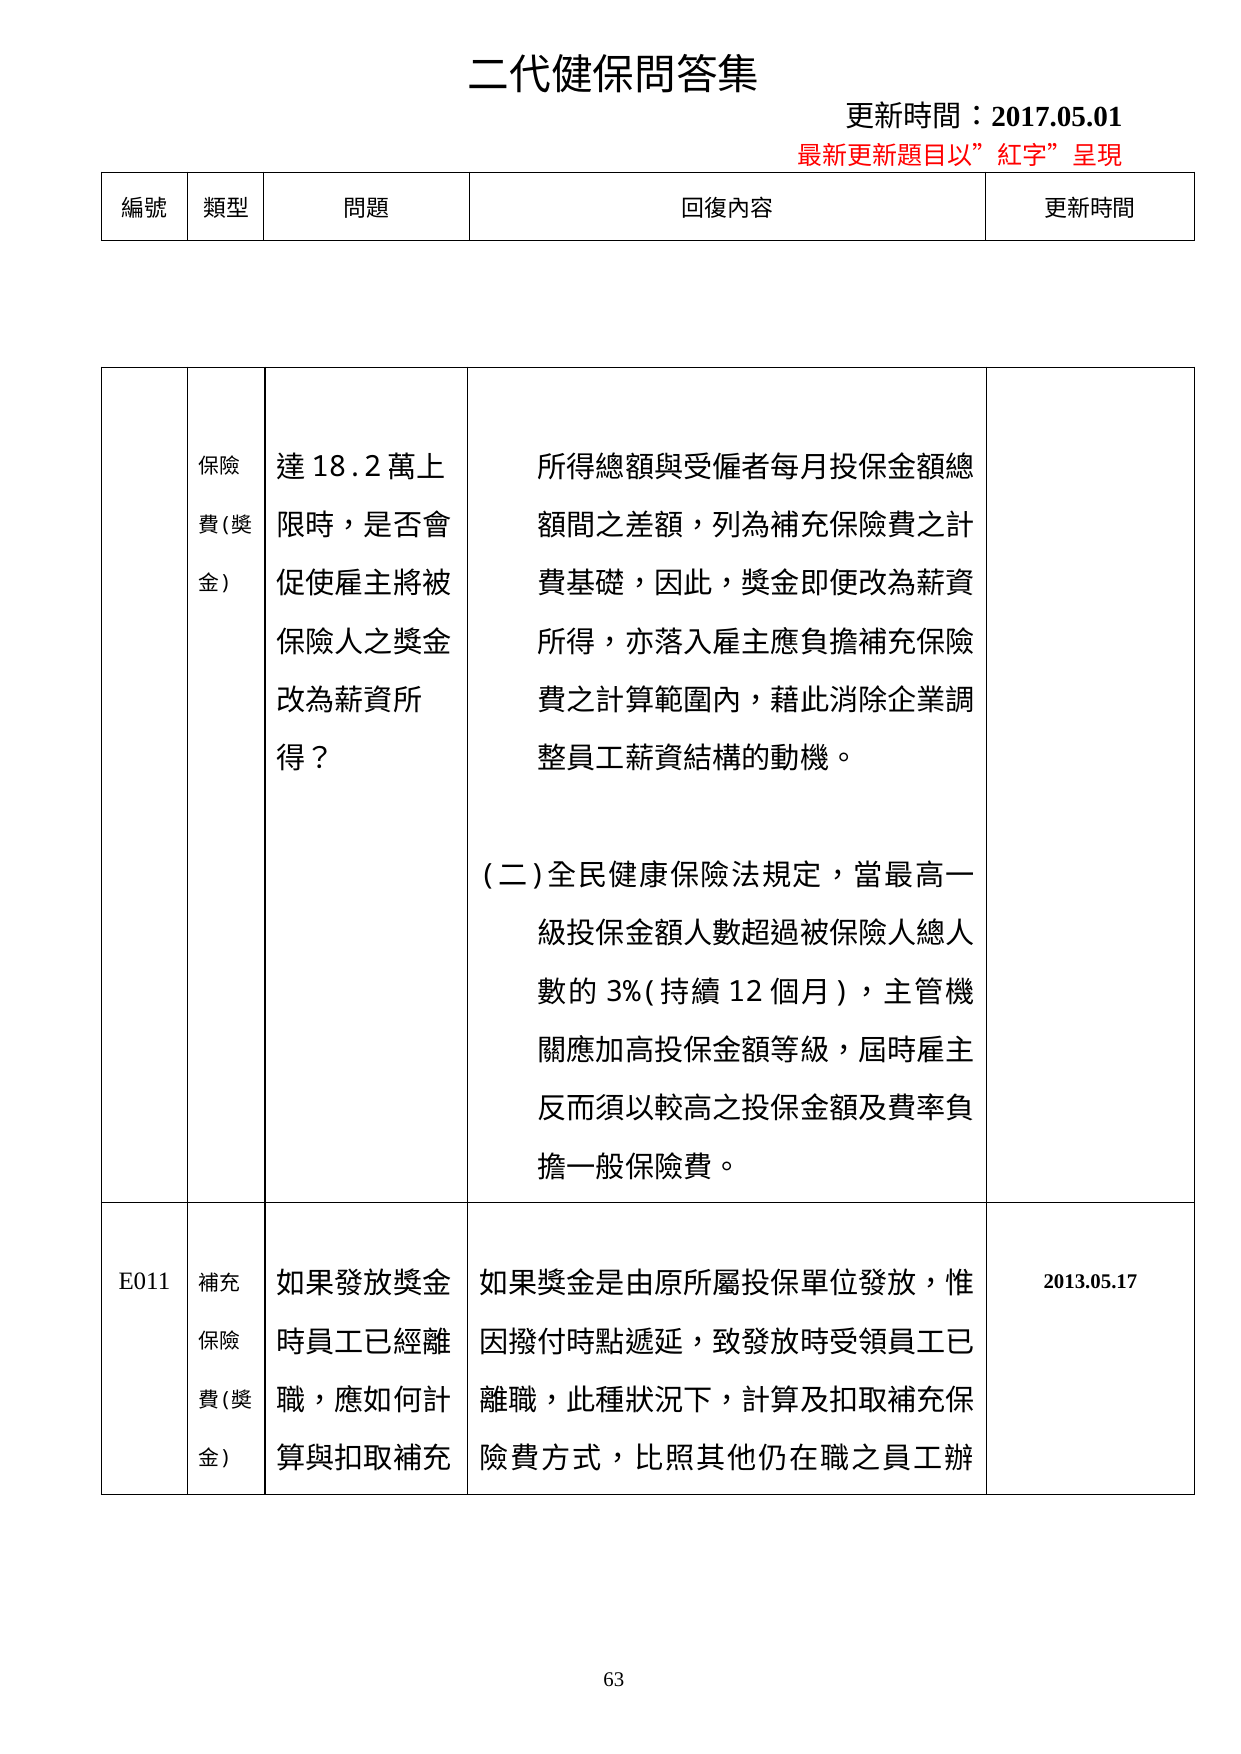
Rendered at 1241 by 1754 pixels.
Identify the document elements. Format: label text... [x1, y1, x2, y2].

table_cell 補充保險費(奬金) [188, 1203, 264, 1494]
table_cell 2013.05.17 [987, 1203, 1194, 1494]
table_cell E011 [102, 1203, 187, 1494]
table_cell 保險費(奬金) [188, 368, 264, 1202]
table_cell [102, 368, 187, 1202]
table_cell 如果發放獎金時員工已經離職，應如何計算與扣取補充 [266, 1203, 467, 1494]
table_cell 達18.2萬上限時，是否會促使雇主將被保險人之獎金改為薪資所得？ [266, 368, 467, 1202]
table_cell 如果獎金是由原所屬投保單位發放，惟因撥付時點遞延，致發放時受領員工已離職，此種狀況下，計算及扣取補充保險費方式，比照其他仍在職之員工辦 [468, 1203, 986, 1494]
table_cell [987, 368, 1194, 1202]
table_cell 所得總額與受僱者每月投保金額總額間之差額，列為補充保險費之計費基礎，因此，獎金即便改為薪資所得，亦落入雇主應負擔補充保險費之計算範圍內，藉此消除企業調整員工薪資結構的動機。 (二)全民健康保險法規定，當最高一級投保金額人數超過被保險人總人數的3%(持續12個月)，主管機關應加高投保金額等級，屆時雇主反而須以較高之投保金額及費率負擔一般保險費。 [468, 368, 986, 1202]
